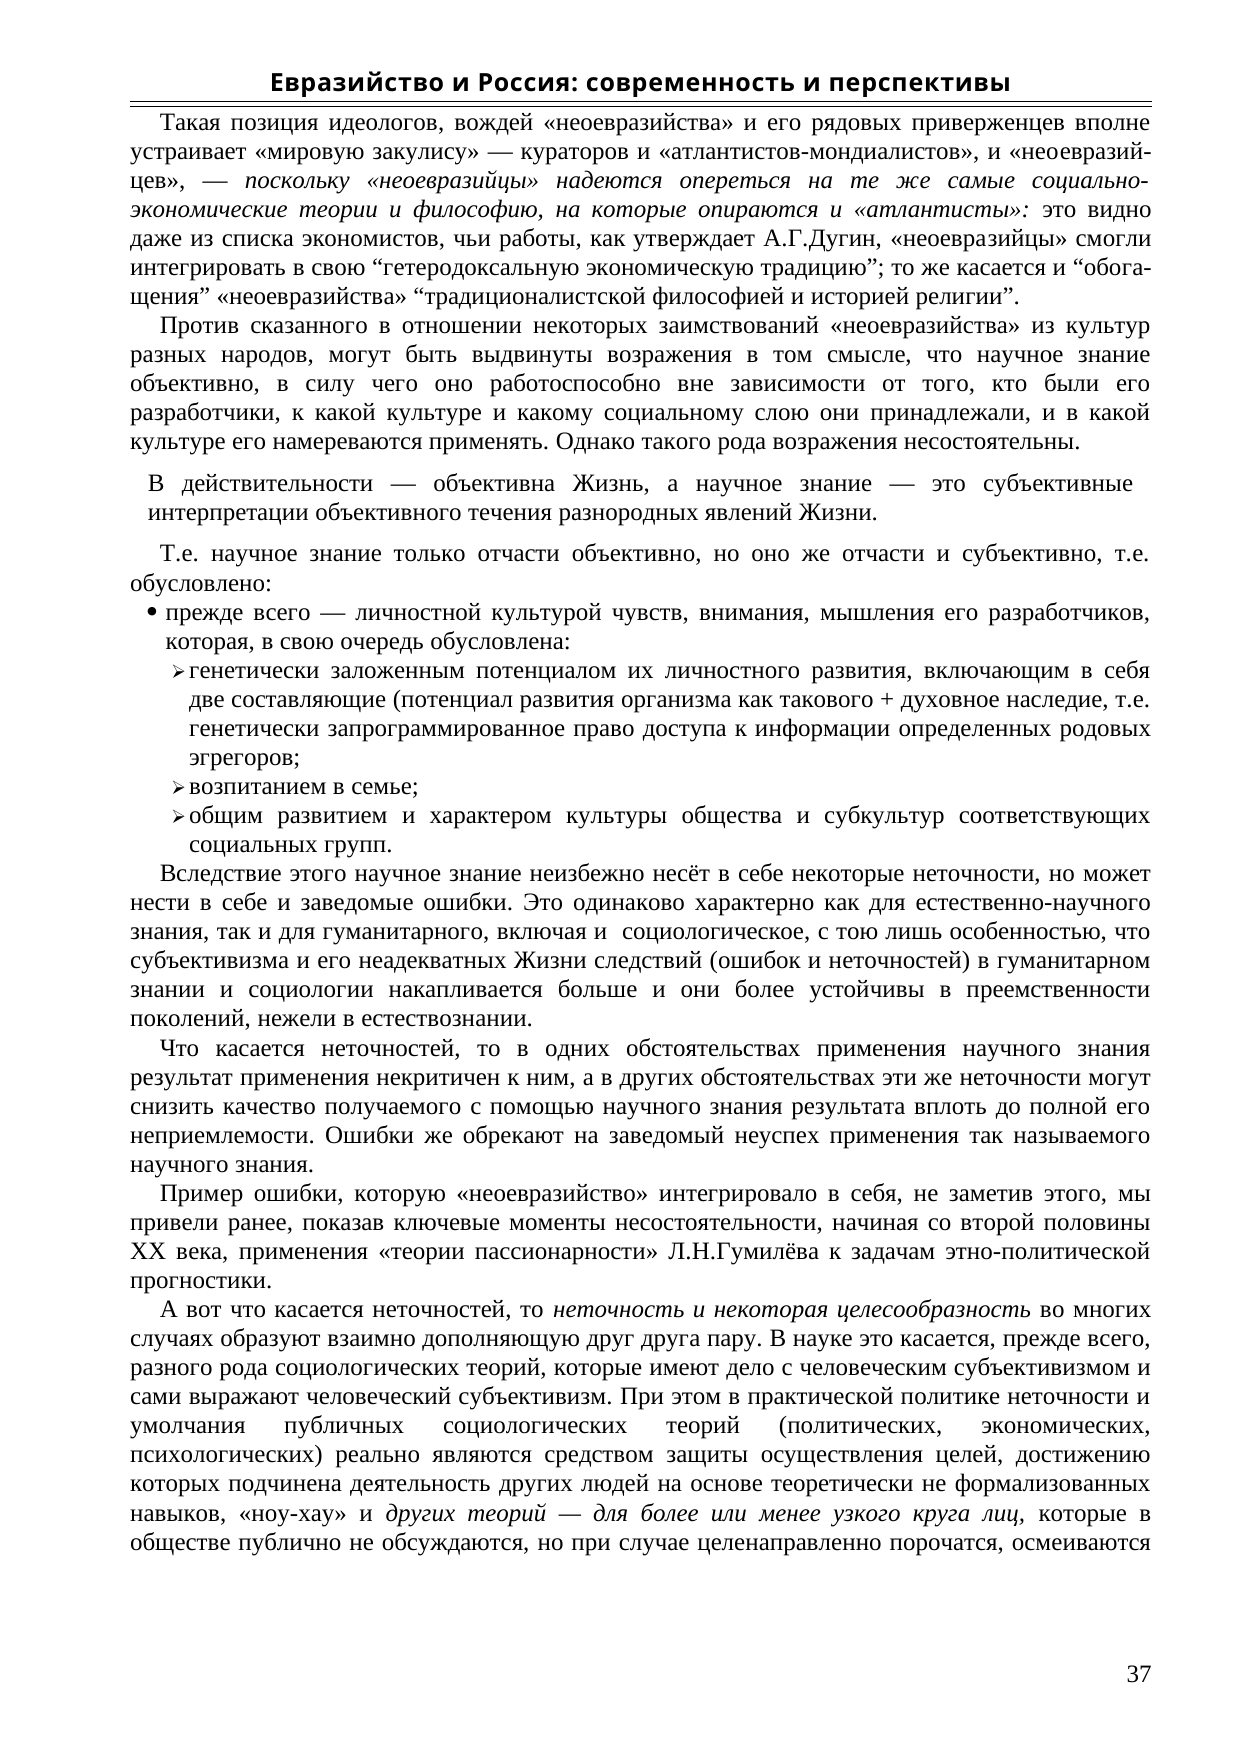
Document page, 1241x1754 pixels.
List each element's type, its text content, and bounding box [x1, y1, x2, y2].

list генетически заложенным потенциалом их личностного развития, включающим в себя две составляющие (потенциал развития организма как такового + духовное наследие, т.е. генетически запрограммированное право доступа к информации определенных родовых эгрегоров; [171, 654, 1152, 771]
text Против сказанного в отношении некоторых заимствований «неоевразийства» из культур разных народов, могут быть выдвинуты возражения в том смысле, что научное знание объективно, в силу чего оно работоспособно вне зависимости от того, кто были его разработчики, к какой культуре и какому социальному слою они принадлежали, и в какой культуре его намереваются применять. Однако такого рода возражения несостоятельны. [130, 310, 1152, 455]
text Т.е. научное знание только отчасти объективно, но оно же отчасти и субъективно, т.е. обусловлено: [130, 538, 1152, 596]
list прежде всего — личностной культурой чувств, внимания, мышления его разработчиков, которая, в свою очередь обусловлена: [148, 596, 1152, 654]
text Такая позиция идеологов, вождей «неоевразийства» и его рядовых приверженцев вполне устраивает «мировую закулису» — кураторов и «атлантистов-мондиалистов», и «нео­ев­ра­зий­цев», — поскольку «неоевразий­цы» надеются опереться на те же самые социально-экономические теории и философию, на которые опираются и «атлантисты»: это видно даже из списка экономистов, чьи работы, как утверждает А.Г.Дугин, «неоевра­зийцы» смогли интегрировать в свою “гете­ро­до­к­са­ль­ную экономическую традицию”; то же касается и “обо­га­щения” «неоевра­зий­ства» “тради­цио­налистской философией и историей религии”. [130, 107, 1152, 310]
text В действительности — объективна Жизнь, а научное знание — это субъективные интерпретации объективного течения разнородных явлений Жизни. [148, 468, 1134, 526]
text Вследствие этого научное знание неизбежно несёт в себе некоторые неточности, но может нести в себе и заведомые ошибки. Это одинаково характерно как для естественно-научного знания, так и для гуманитарного, включая и социологическое, с тою лишь особенностью, что субъективизма и его неадекватных Жизни следствий (ошибок и неточностей) в гуманитарном знании и социологии накапливается больше и они более устойчивы в преемственности поколений, нежели в естествознании. [130, 858, 1152, 1032]
text А вот что касается неточностей, то неточность и некоторая целесообразность во многих случаях образуют взаимно дополняющую друг друга пару. В науке это касается, прежде всего, разного рода социологических теорий, которые имеют дело с человеческим субъективизмом и сами выражают человеческий субъективизм. При этом в практической политике неточности и умолчания публичных социологических теорий (политических, экономических, психологических) реально являются средством защиты осуществления целей, достижению которых подчинена деятельность других людей на основе теоретически не формализованных навыков, «ноу-хау» и других теорий — для более или менее узкого круга лиц, которые в обществе публично не обсуждаются, но при случае целенаправленно порочатся, осмеиваются [130, 1294, 1152, 1584]
list возпитанием в семье; [171, 771, 1152, 800]
list общим развитием и характером культуры общества и субкультур соответствующих социальных групп. [171, 800, 1152, 858]
text Пример ошибки, которую «неоевразийство» интегрировало в себя, не заметив этого, мы привели ранее, показав ключевые моменты несостоятельности, начиная со второй половины ХХ века, применения «теории пассионарности» Л.Н.Гумилёва к задачам этно-политической прогностики. [130, 1178, 1152, 1294]
text Что касается неточностей, то в одних обстоятельствах применения научного знания результат применения некритичен к ним, а в других обстоятельствах эти же неточности могут снизить качество получаемого с помощью научного знания результата вплоть до полной его неприемлемости. Ошибки же обрекают на заведомый неуспех применения так называемого научного знания. [130, 1032, 1152, 1178]
